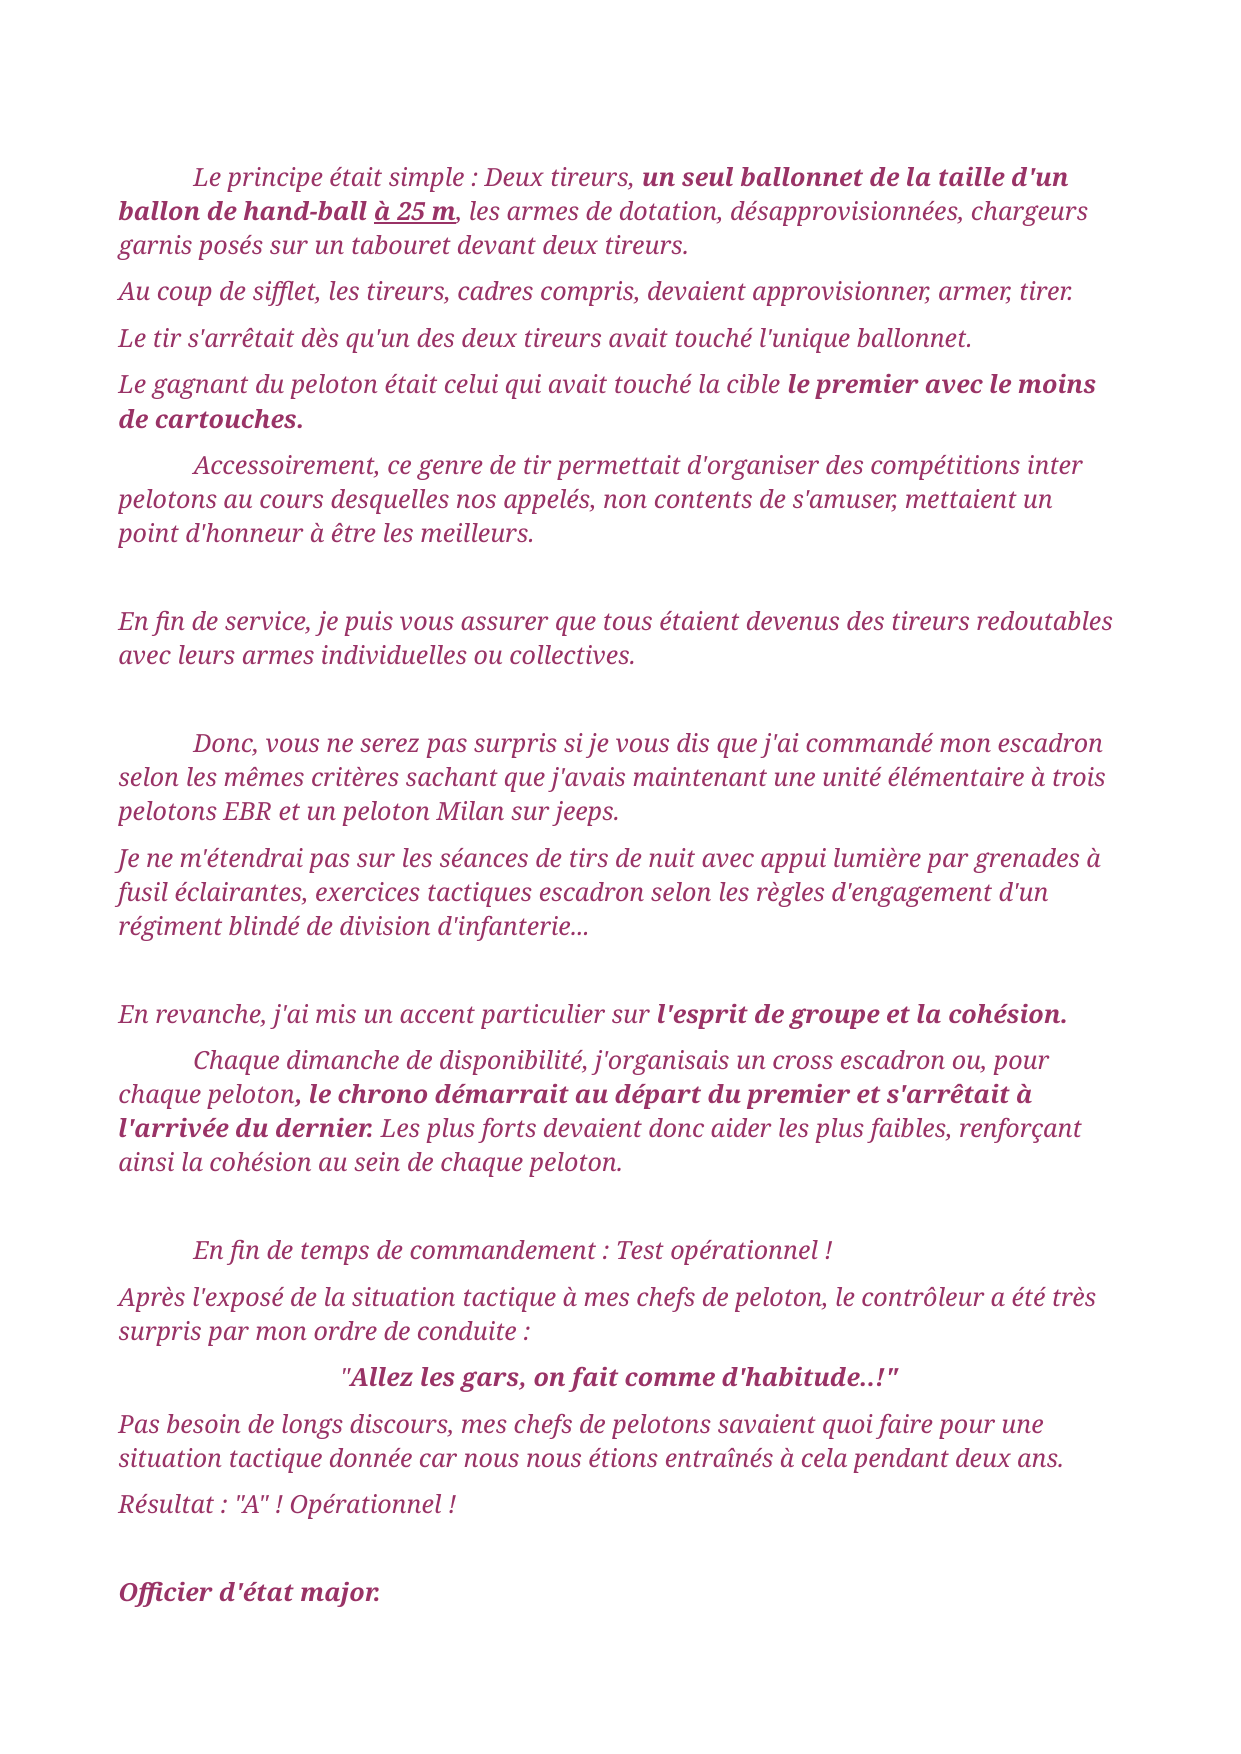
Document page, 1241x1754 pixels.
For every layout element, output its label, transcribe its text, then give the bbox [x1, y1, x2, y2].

text En fin de service, je puis vous assurer que tous étaient devenus des tireurs redoutables avec leurs armes individuelles ou collectives. [118, 604, 1122, 672]
text Le principe était simple : Deux tireurs, un seul ballonnet de la taille d'un ballon de hand-ball à 25 m, les armes de dotation, désapprovisionnées, chargeurs garnis posés sur un tabouret devant deux tireurs. [118, 159, 1122, 262]
text Accessoirement, ce genre de tir permettait d'organiser des compétitions inter pelotons au cours desquelles nos appelés, non contents de s'amuser, mettaient un point d'honneur à être les meilleurs. [118, 448, 1122, 550]
text Le tir s'arrêtait dès qu'un des deux tireurs avait touché l'unique ballonnet. [118, 321, 1122, 355]
text Résultat : "A" ! Opérationnel ! [118, 1487, 1122, 1521]
text Pas besoin de longs discours, mes chefs de pelotons savaient quoi faire pour une situation tactique donnée car nous nous étions entraînés à cela pendant deux ans. [118, 1407, 1122, 1475]
text "Allez les gars, on fait comme d'habitude..!" [118, 1360, 1122, 1394]
text Chaque dimanche de disponibilité, j'organisais un cross escadron ou, pour chaque peloton, le chrono démarrait au départ du premier et s'arrêtait à l'arrivée du dernier. Les plus forts devaient donc aider les plus faibles, renforçant ainsi la cohésion au sein de chaque peloton. [118, 1043, 1122, 1179]
text Je ne m'étendrai pas sur les séances de tirs de nuit avec appui lumière par grenades à fusil éclairantes, exercices tactiques escadron selon les règles d'engagement d'un régiment blindé de division d'infanterie... [118, 840, 1122, 942]
text En fin de temps de commandement : Test opérationnel ! [118, 1233, 1122, 1267]
text Au coup de sifflet, les tireurs, cadres compris, devaient approvisionner, armer, tirer. [118, 274, 1122, 308]
text Donc, vous ne serez pas surpris si je vous dis que j'ai commandé mon escadron selon les mêmes critères sachant que j'avais maintenant une unité élémentaire à trois pelotons EBR et un peloton Milan sur jeeps. [118, 726, 1122, 828]
text Officier d'état major. [118, 1575, 1122, 1609]
text En revanche, j'ai mis un accent particulier sur l'esprit de groupe et la cohésion. [118, 996, 1122, 1030]
text Le gagnant du peloton était celui qui avait touché la cible le premier avec le moins de cartouches. [118, 367, 1122, 435]
text Après l'exposé de la situation tactique à mes chefs de peloton, le contrôleur a été très surpris par mon ordre de conduite : [118, 1279, 1122, 1347]
